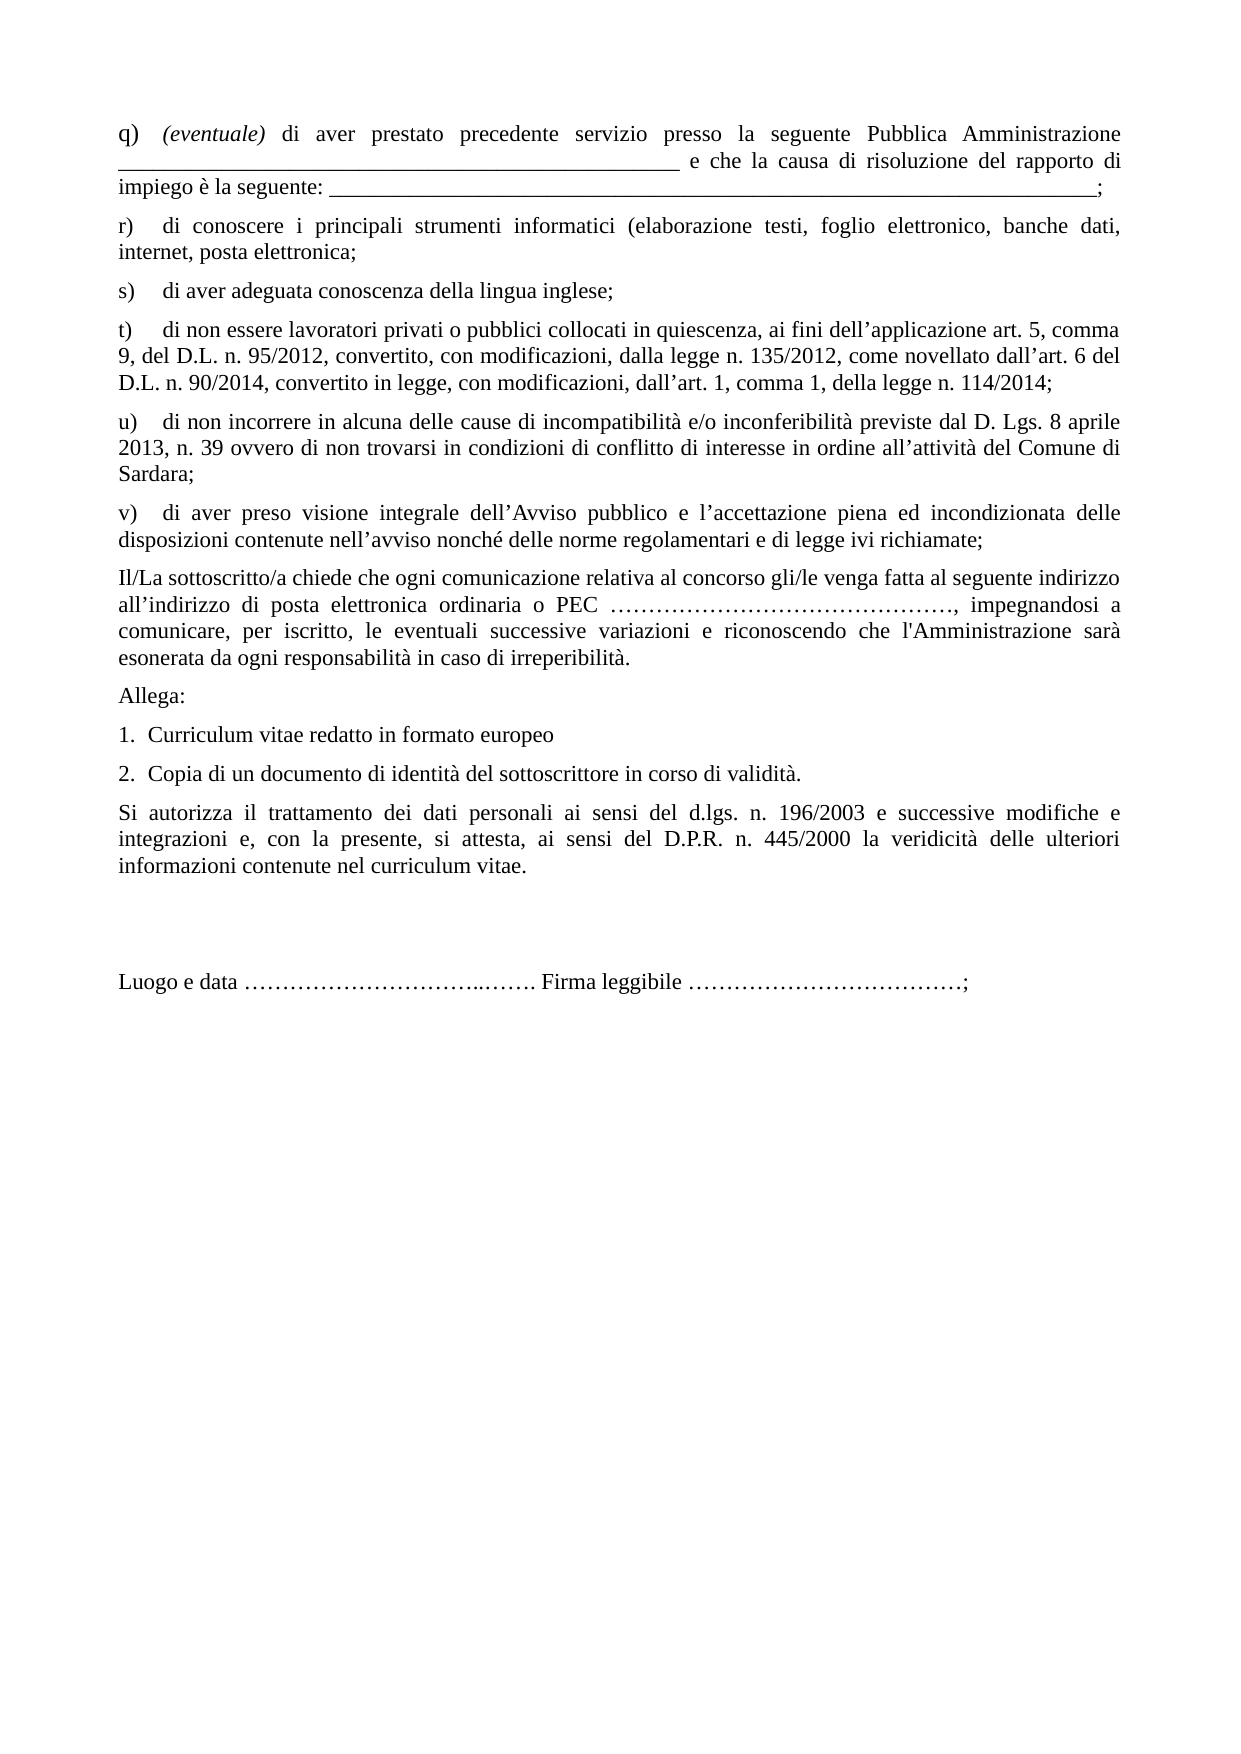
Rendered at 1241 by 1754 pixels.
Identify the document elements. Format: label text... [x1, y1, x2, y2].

text Il/La sottoscritto/a chiede che ogni comunicazione relativa al concorso gli/le venga fatta al seguente indirizzo all’indirizzo di posta elettronica ordinaria o PEC ………………………………………, impegnandosi a comunicare, per iscritto, le eventuali successive variazioni e riconoscendo che l'Amministrazione sarà esonerata da ogni responsabilità in caso di irreperibilità. [118, 564, 1122, 670]
list di conoscere i principali strumenti informatici (elaborazione testi, foglio elettronico, banche dati, internet, posta elettronica; [118, 212, 1122, 265]
text Allega: [118, 682, 1122, 709]
list di non incorrere in alcuna delle cause di incompatibilità e/o inconferibilità previste dal D. Lgs. 8 aprile 2013, n. 39 ovvero di non trovarsi in condizioni di conflitto di interesse in ordine all’attività del Comune di Sardara; [118, 408, 1122, 487]
text Si autorizza il trattamento dei dati personali ai sensi del d.lgs. n. 196/2003 e successive modifiche e integrazioni e, con la presente, si attesta, ai sensi del D.P.R. n. 445/2000 la veridicità delle ulteriori informazioni contenute nel curriculum vitae. [118, 799, 1122, 878]
list Curriculum vitae redatto in formato europeo [118, 721, 1122, 748]
list di aver preso visione integrale dell’Avviso pubblico e l’accettazione piena ed incondizionata delle disposizioni contenute nell’avviso nonché delle norme regolamentari e di legge ivi richiamate; [118, 499, 1122, 552]
text Luogo e data …………………………..……. Firma leggibile ………………………………; [118, 968, 1122, 994]
list di aver adeguata conoscenza della lingua inglese; [118, 277, 1122, 304]
list (eventuale) di aver prestato precedente servizio presso la seguente Pubblica Amministrazione _________________________________________________ e che la causa di risoluzione del rapporto di impiego è la seguente: ___________________________________________________________________; [118, 118, 1122, 199]
list di non essere lavoratori privati o pubblici collocati in quiescenza, ai fini dell’applicazione art. 5, comma 9, del D.L. n. 95/2012, convertito, con modificazioni, dalla legge n. 135/2012, come novellato dall’art. 6 del D.L. n. 90/2014, convertito in legge, con modificazioni, dall’art. 1, comma 1, della legge n. 114/2014; [118, 316, 1122, 395]
list Copia di un documento di identità del sottoscrittore in corso di validità. [118, 760, 1122, 786]
